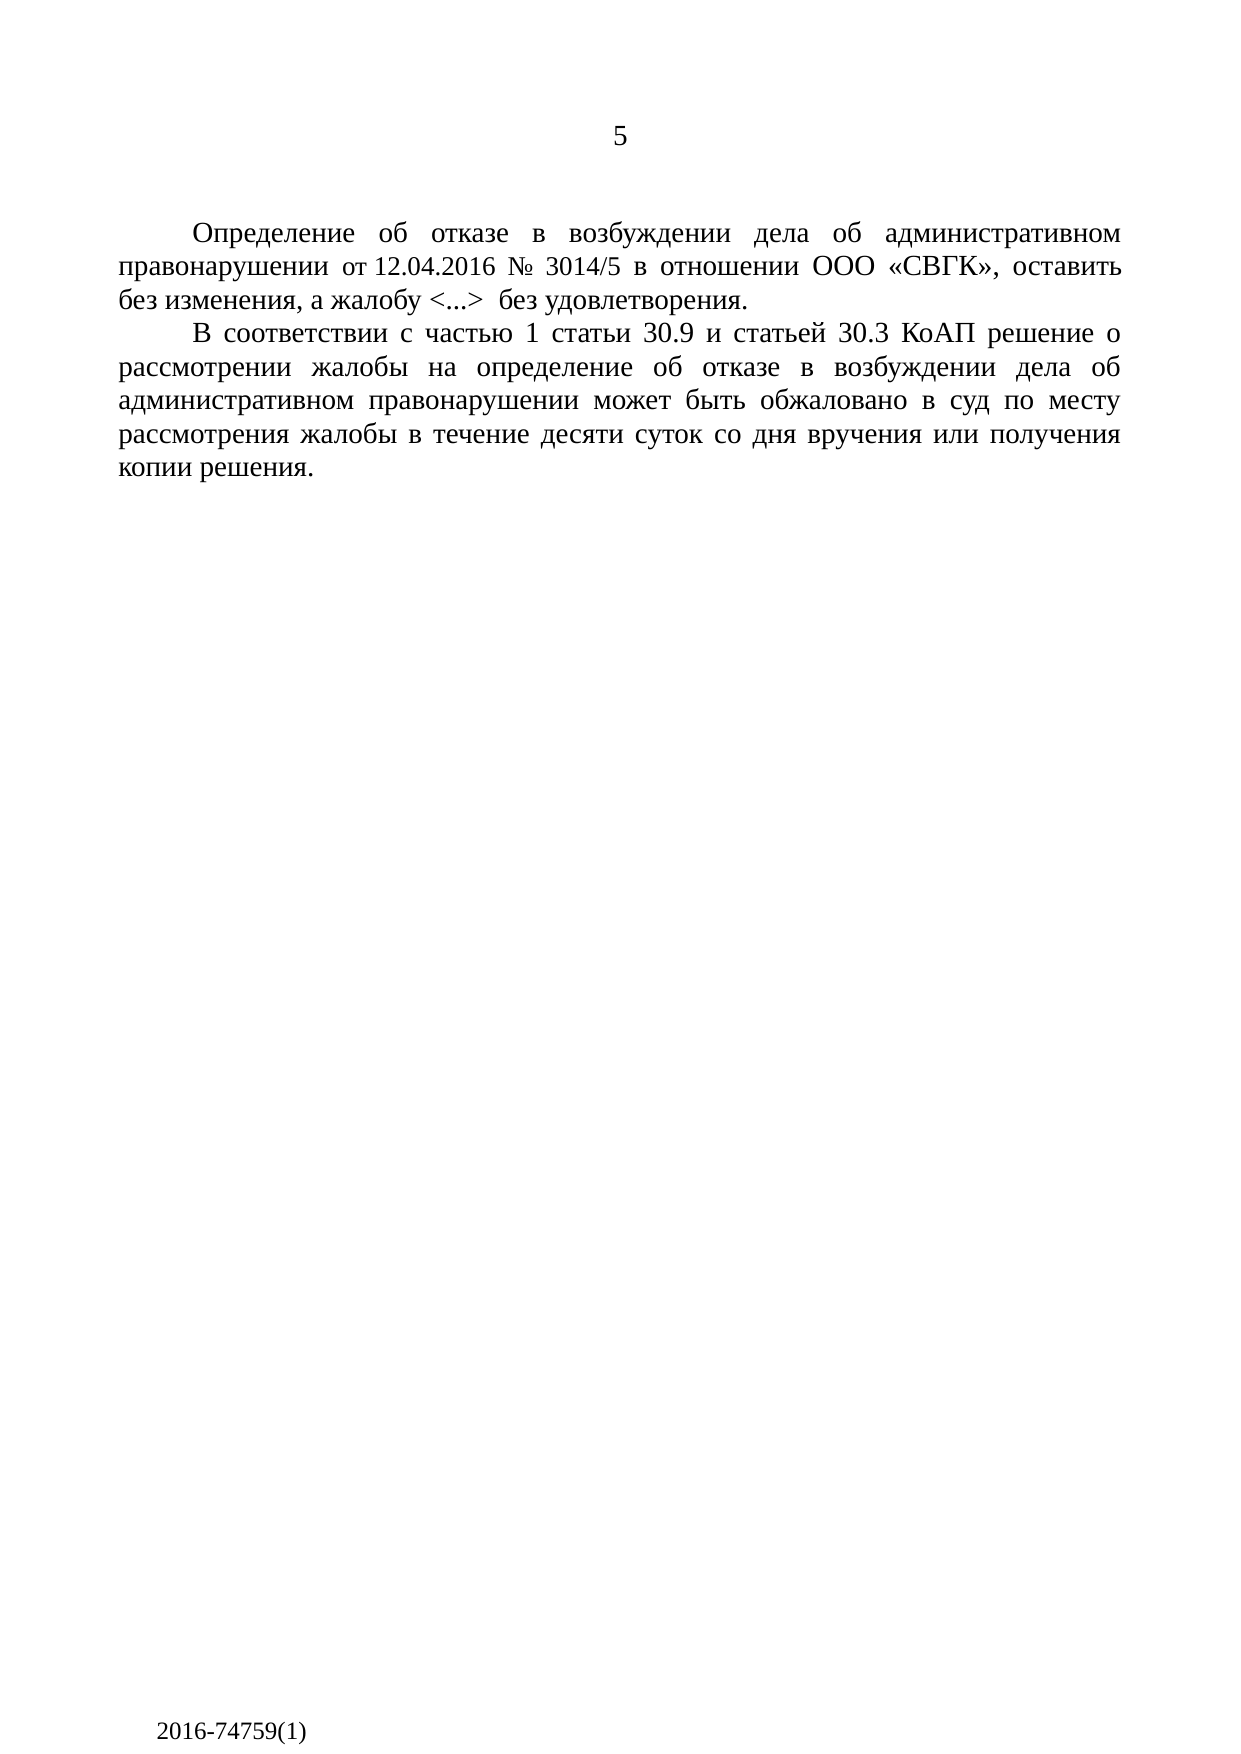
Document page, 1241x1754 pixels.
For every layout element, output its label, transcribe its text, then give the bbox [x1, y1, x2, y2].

text Определение об отказе в возбуждении дела об административном правонарушении от 12.04.2016 № 3014/5 в отношении ООО «СВГК», оставить без изменения, а жалобу <...> без удовлетворения. [118, 215, 1122, 315]
text В соответствии с частью 1 статьи 30.9 и статьей 30.3 КоАП решение о рассмотрении жалобы на определение об отказе в возбуждении дела об административном правонарушении может быть обжаловано в суд по месту рассмотрения жалобы в течение десяти суток со дня вручения или получения копии решения. [118, 315, 1122, 483]
